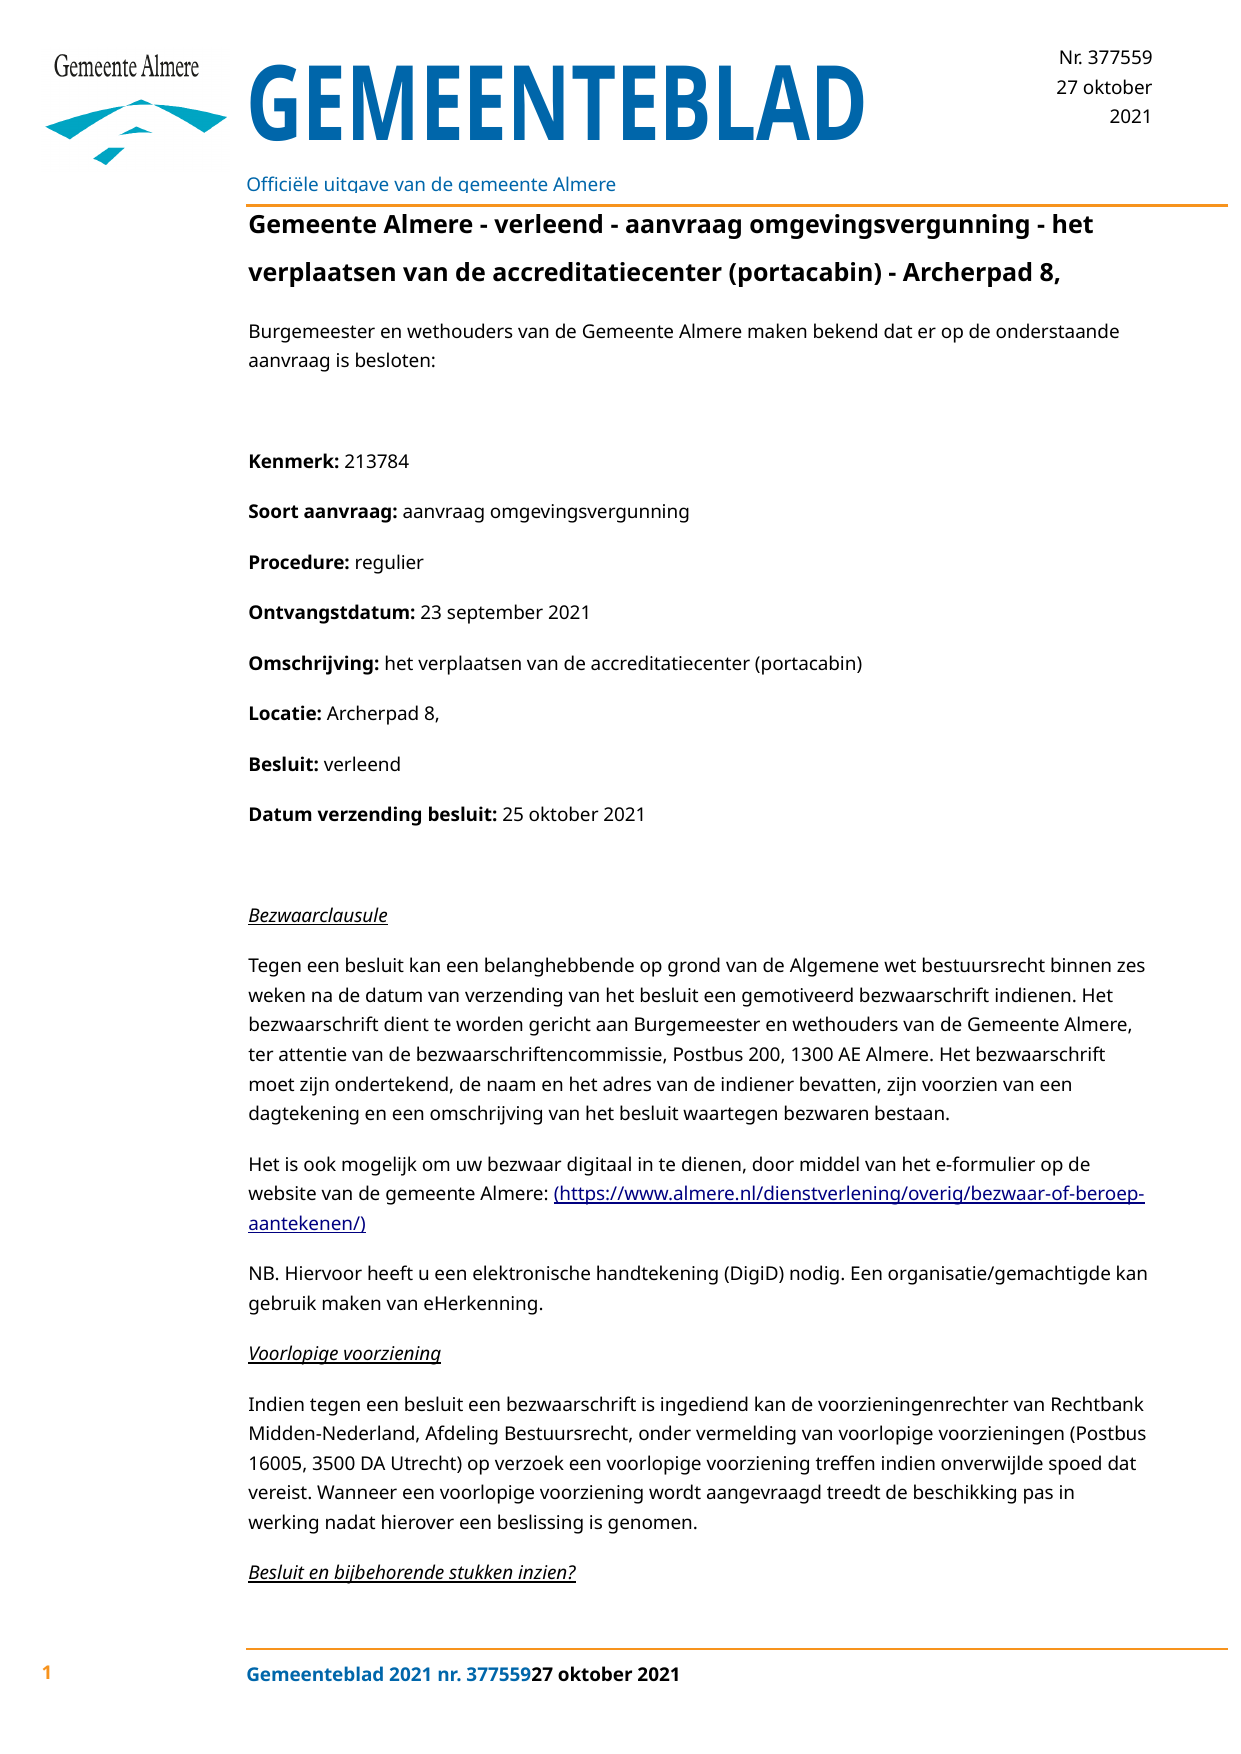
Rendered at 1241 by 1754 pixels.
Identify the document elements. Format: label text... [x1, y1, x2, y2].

text Gemeente Almere - verleend - aanvraag omgevingsvergunning - het verplaatsen van de accreditatiecenter (portacabin) - Archerpad 8, [248, 207, 1152, 288]
text Procedure: regulier [248, 549, 1152, 575]
text Omschrijving: het verplaatsen van de accreditatiecenter (portacabin) [248, 650, 1152, 676]
text Voorlopige voorziening [248, 1340, 1152, 1366]
text Ontvangstdatum: 23 september 2021 [248, 599, 1152, 625]
text Besluit: verleend [248, 751, 1152, 777]
text Besluit en bijbehorende stukken inzien? [248, 1559, 1152, 1585]
text NB. Hiervoor heeft u een elektronische handtekening (DigiD) nodig. Een organisatie/gemachtigde kan gebruik maken van eHerkenning. [248, 1260, 1152, 1316]
text Burgemeester en wethouders van de Gemeente Almere maken bekend dat er op de onderstaande aanvraag is besloten: [248, 318, 1152, 373]
text Soort aanvraag: aanvraag omgevingsvergunning [248, 499, 1152, 524]
text Datum verzending besluit: 25 oktober 2021 [248, 801, 1152, 827]
picture [41, 47, 231, 172]
text Indien tegen een besluit een bezwaarschrift is ingediend kan de voorzieningenrechter van Rechtbank Midden-Nederland, Afdeling Bestuursrecht, onder vermelding van voorlopige voorzieningen (Postbus 16005, 3500 DA Utrecht) op verzoek een voorlopige voorziening treffen indien onverwijlde spoed dat vereist. Wanneer een voorlopige voorziening wordt aangevraagd treedt de beschikking pas in werking nadat hierover een beslissing is genomen. [248, 1391, 1152, 1535]
text Locatie: Archerpad 8, [248, 700, 1152, 726]
text Tegen een besluit kan een belanghebbende op grond van de Algemene wet bestuursrecht binnen zes weken na de datum van verzending van het besluit een gemotiveerd bezwaarschrift indienen. Het bezwaarschrift dient te worden gericht aan Burgemeester en wethouders van de Gemeente Almere, ter attentie van de bezwaarschriftencommissie, Postbus 200, 1300 AE Almere. Het bezwaarschrift moet zijn ondertekend, de naam en het adres van de indiener bevatten, zijn voorzien van een dagtekening en een omschrijving van het besluit waartegen bezwaren bestaan. [248, 952, 1152, 1126]
text Bezwaarclausule [248, 902, 1152, 928]
text Het is ook mogelijk om uw bezwaar digitaal in te dienen, door middel van het e-formulier op de website van de gemeente Almere: (https://www.almere.nl/dienstverlening/overig/bezwaar-of-beroep-aantekenen/) [248, 1151, 1152, 1236]
text Kenmerk: 213784 [248, 448, 1152, 474]
